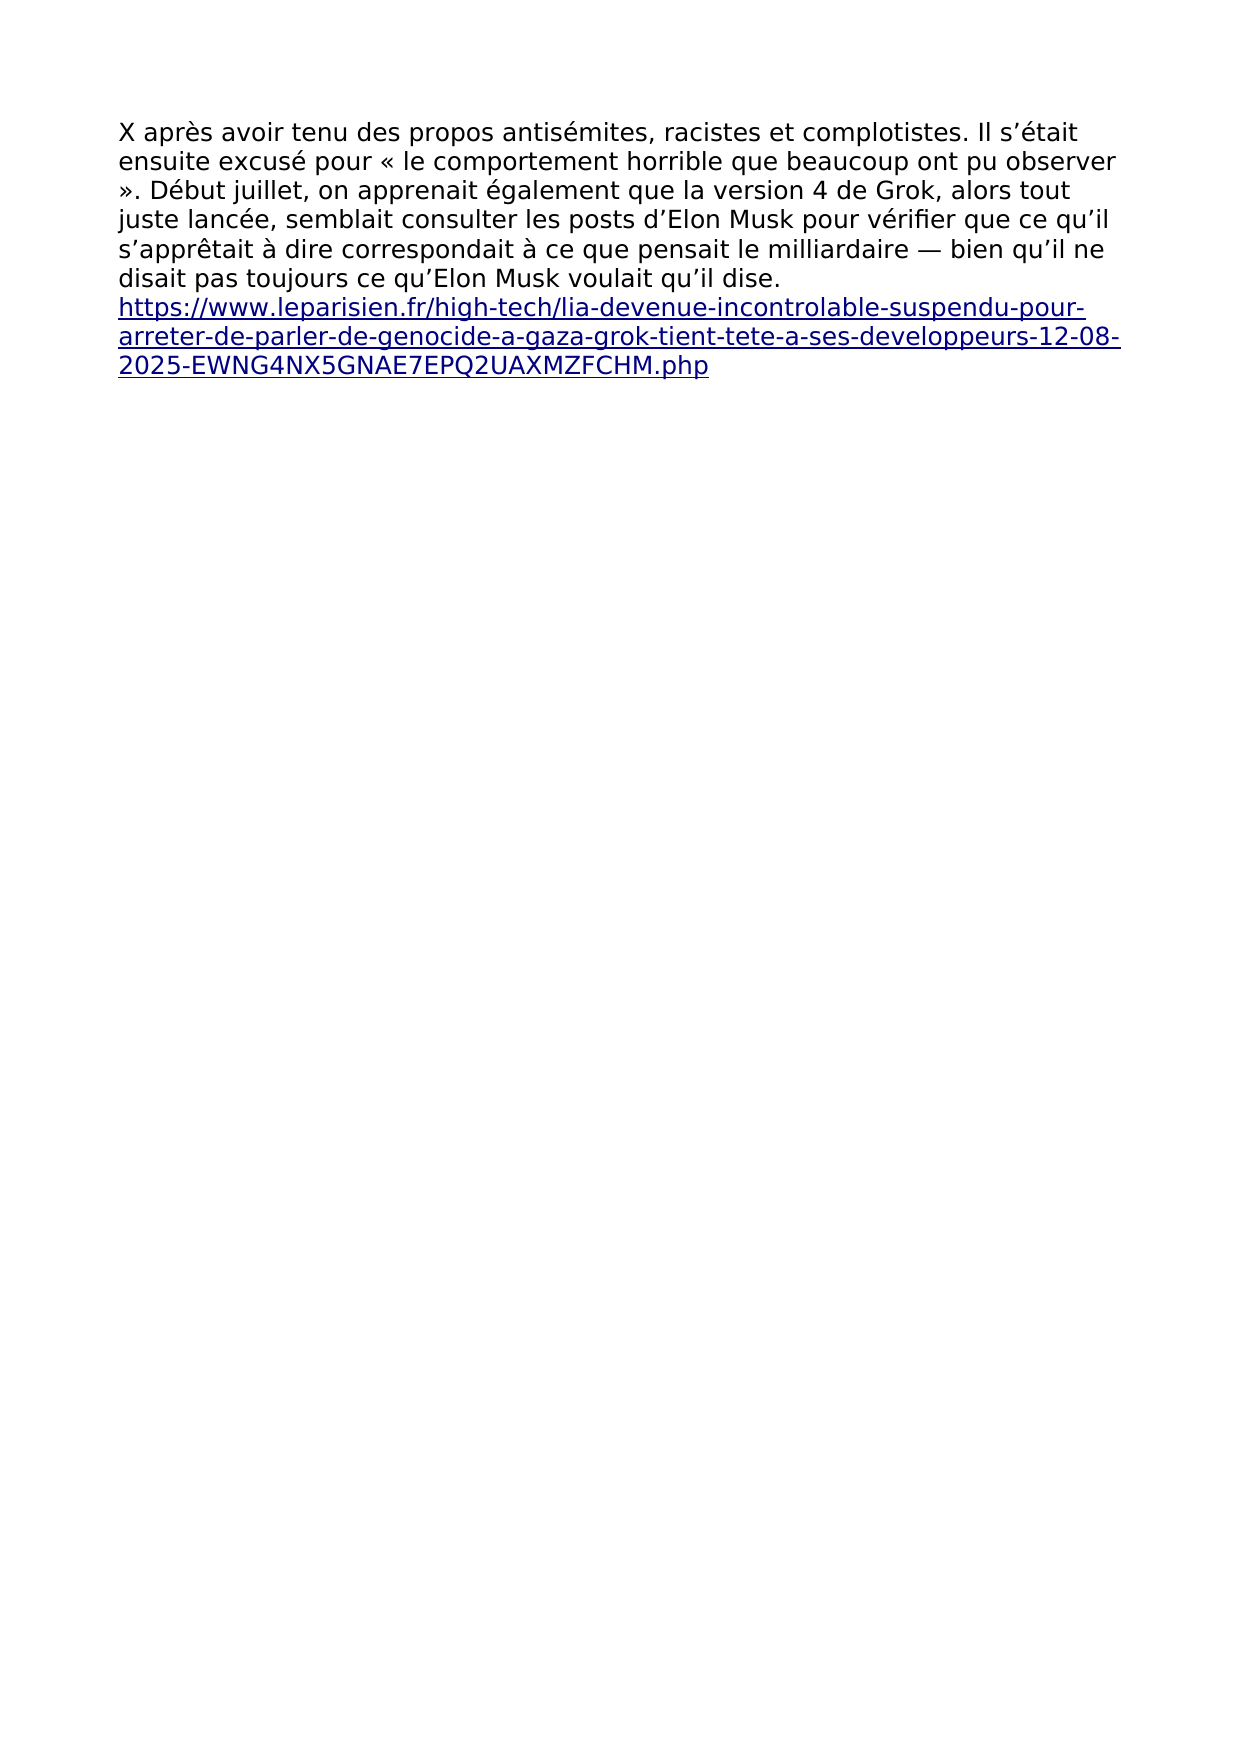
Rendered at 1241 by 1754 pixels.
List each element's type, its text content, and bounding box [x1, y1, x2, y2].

text X après avoir tenu des propos antisémites, racistes et complotistes. Il s’était ensuite excusé pour « le comportement horrible que beaucoup ont pu observer ». Début juillet, on apprenait également que la version 4 de Grok, alors tout juste lancée, semblait consulter les posts d’Elon Musk pour vérifier que ce qu’il s’apprêtait à dire correspondait à ce que pensait le milliardaire — bien qu’il ne disait pas toujours ce qu’Elon Musk voulait qu’il dise. https://www.leparisien.fr/high-tech/lia-devenue-incontrolable-suspendu-pour-arreter-de-parler-de-genocide-a-gaza-grok-tient-tete-a-ses-developpeurs-12-08-2025-EWNG4NX5GNAE7EPQ2UAXMZFCHM.php [118, 118, 1122, 381]
